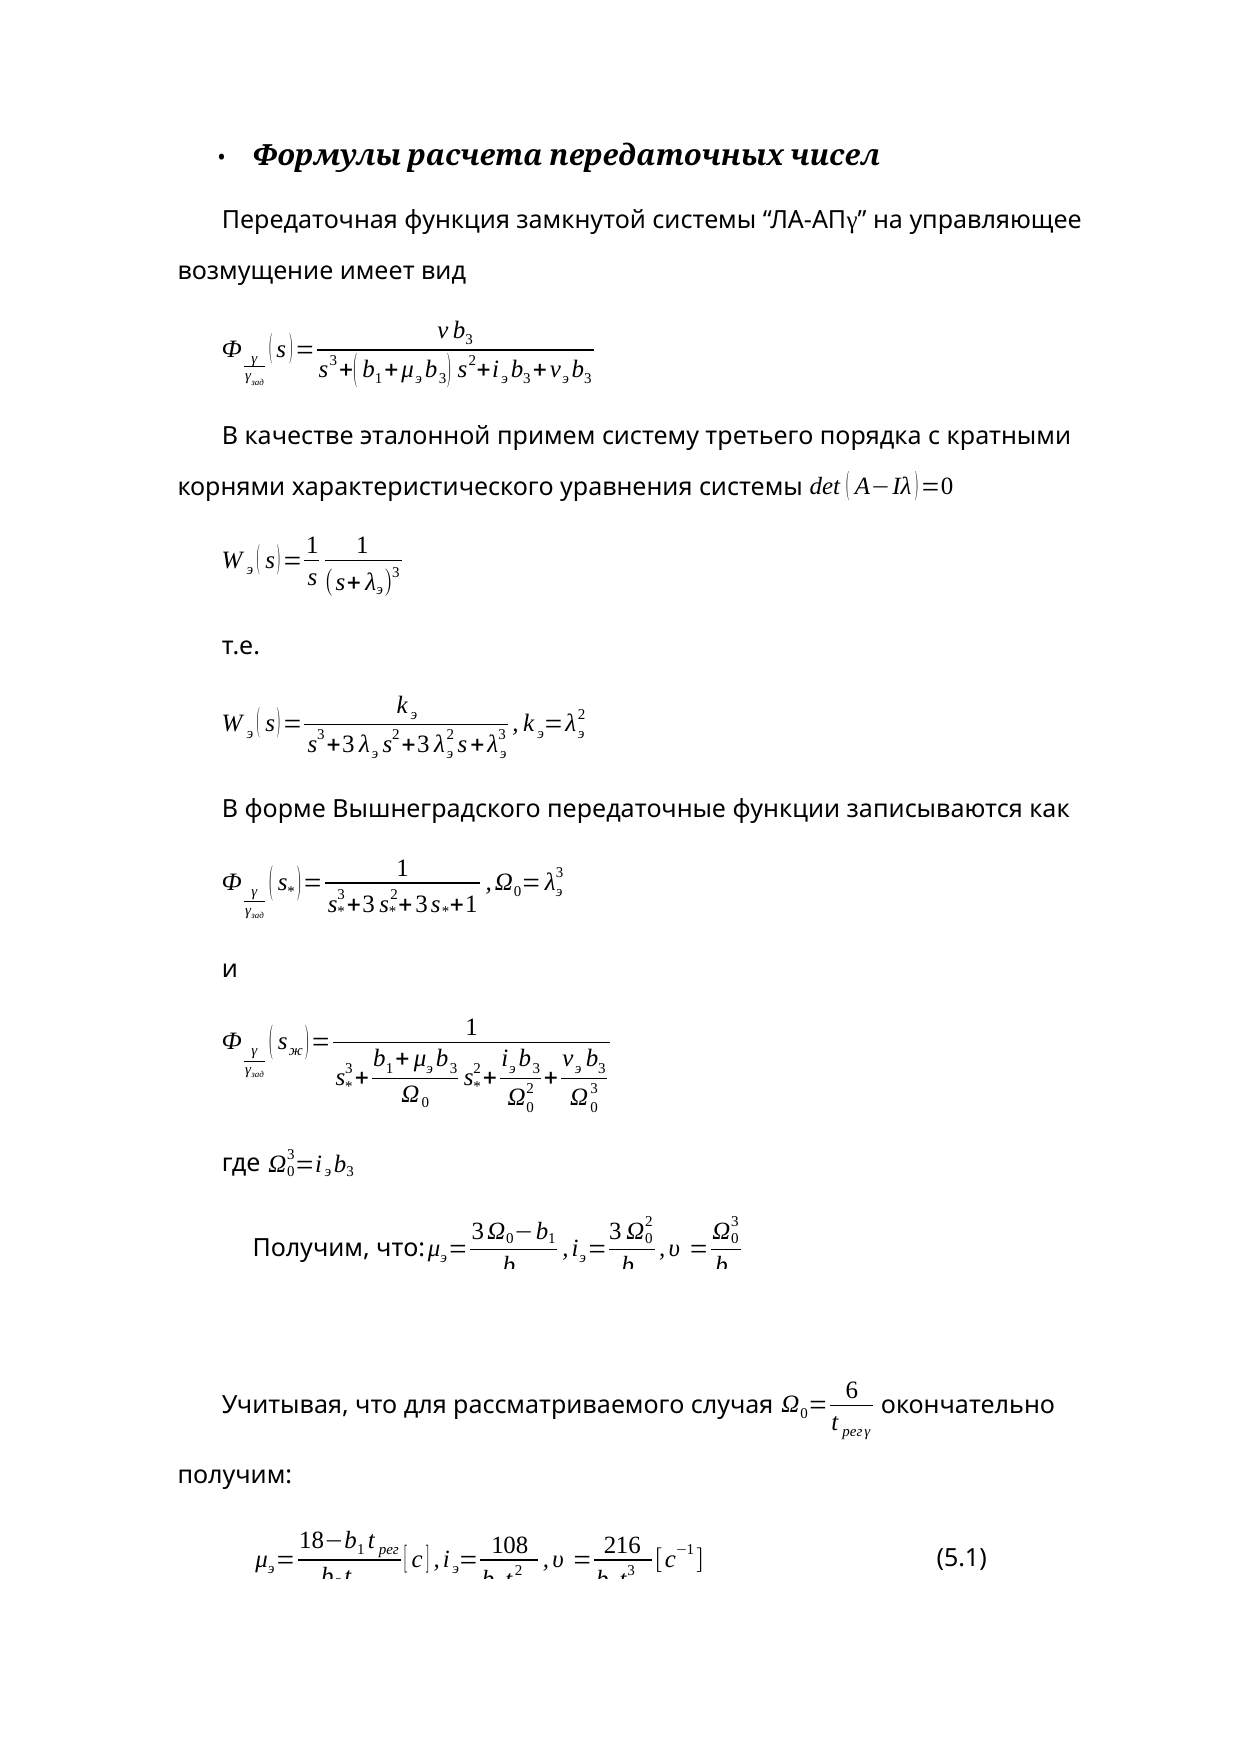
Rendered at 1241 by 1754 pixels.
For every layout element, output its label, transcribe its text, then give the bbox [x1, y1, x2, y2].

text и [177, 950, 1152, 984]
text (5.1) [181, 1520, 1149, 1579]
subtitle Формулы расчета передаточных чисел [215, 139, 1152, 172]
text где [177, 1144, 1152, 1180]
text В качестве эталонной примем систему третьего порядка с кратными корнями характеристического уравнения системы [177, 417, 1152, 502]
text Учитывая, что для рассматриваемого случая окончательно получим: [177, 1377, 1152, 1491]
text Получим, что: [181, 1210, 1149, 1268]
text т.е. [177, 628, 1152, 662]
text В форме Вышнеградского передаточные функции записываются как [177, 791, 1152, 825]
text Передаточная функция замкнутой системы “ЛА-АПγ” на управляющее возмущение имеет вид [177, 202, 1152, 287]
